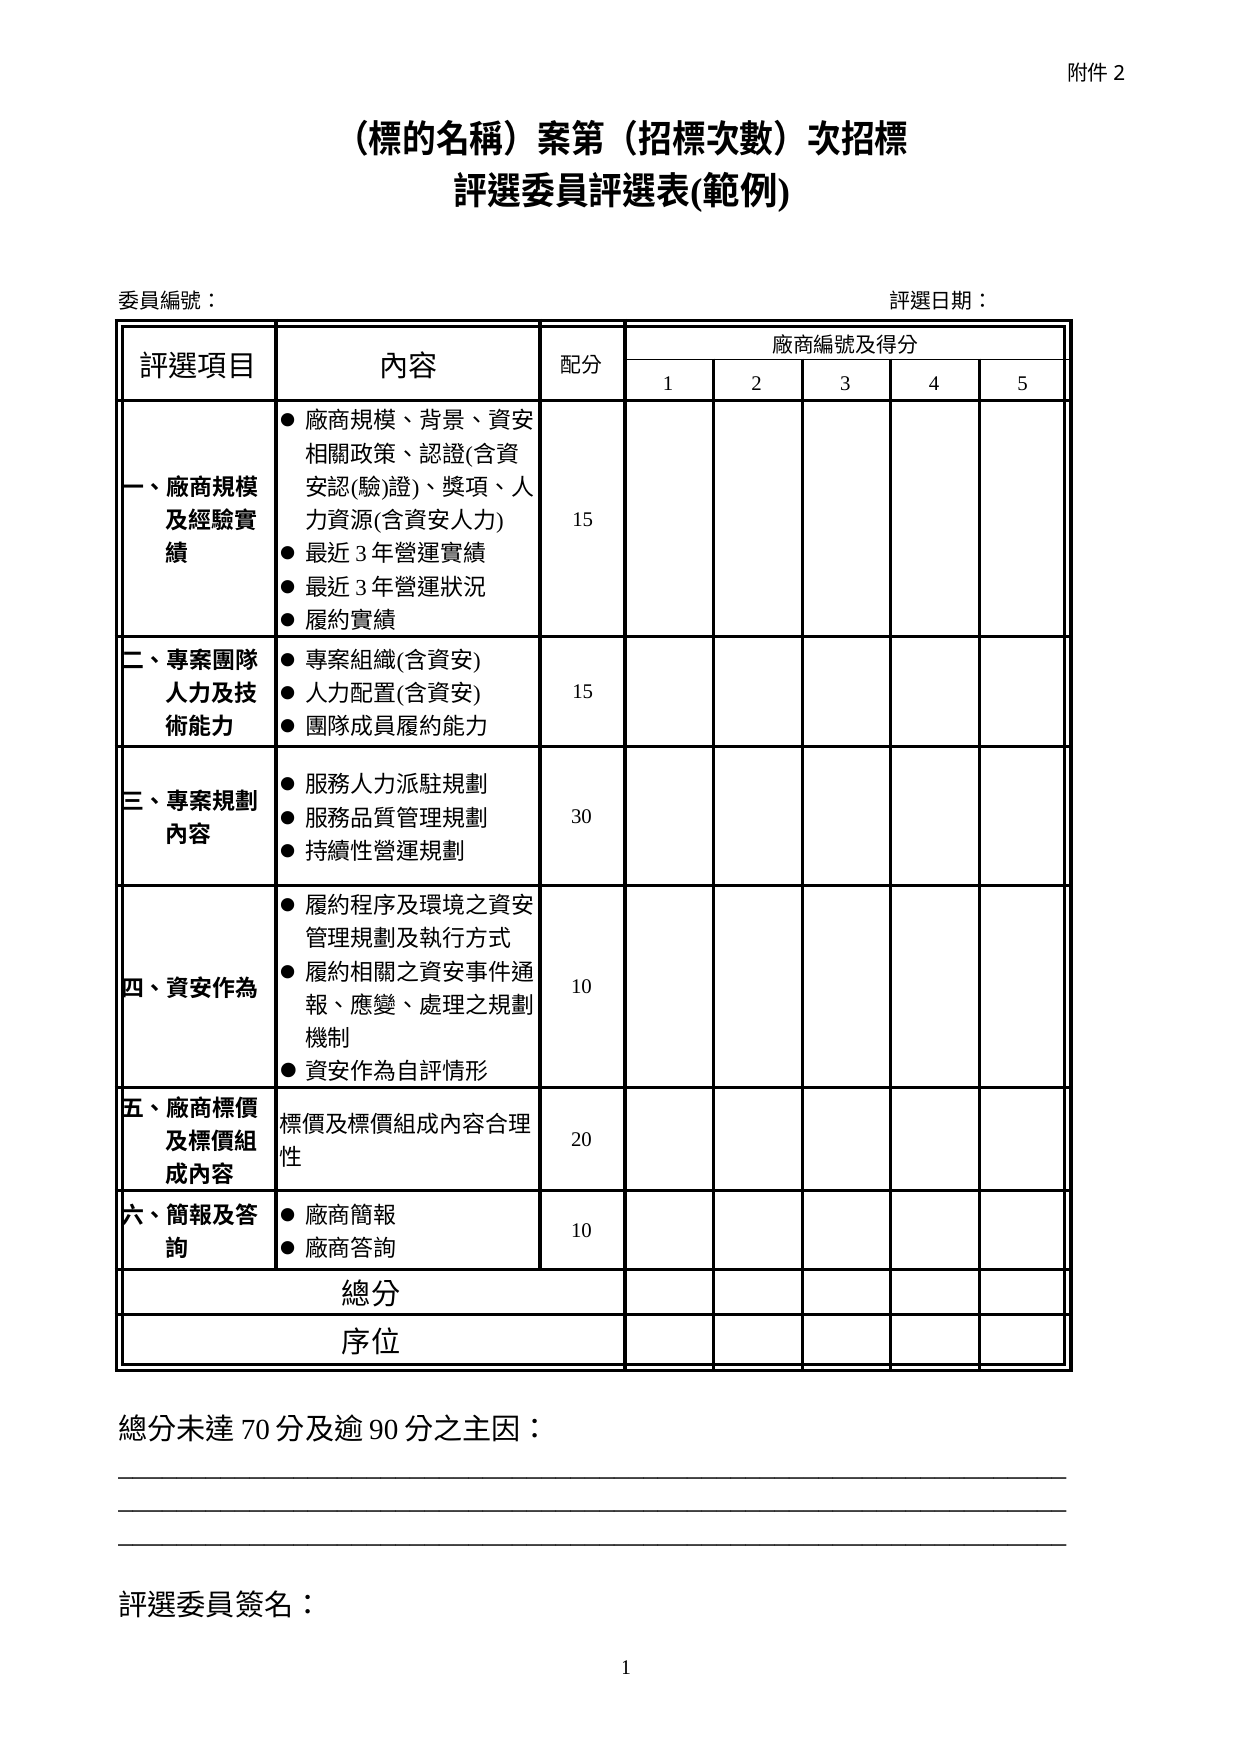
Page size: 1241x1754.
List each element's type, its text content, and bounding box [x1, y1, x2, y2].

table_cell [627, 1271, 712, 1313]
table_cell 三、專案規劃內容 [124, 748, 274, 884]
table_cell 履約程序及環境之資安管理規劃及執行方式 履約相關之資安事件通報、應變、處理之規劃機制 資安作為自評情形 [278, 887, 538, 1086]
table_cell [892, 1192, 978, 1268]
table_cell [892, 1316, 978, 1362]
table_cell 廠商簡報 廠商答詢 [278, 1192, 538, 1268]
table_cell [981, 1271, 1063, 1313]
table_cell 廠商規模、背景、資安相關政策、認證(含資安認(驗)證)、獎項、人力資源(含資安人力) 最近3年營運實績 最近3年營運狀況 履約實績 [278, 402, 538, 635]
text _________________________________________________________________ [118, 1481, 1122, 1515]
table_cell [981, 748, 1063, 884]
table_cell [804, 1271, 889, 1313]
text 委員編號： 評選日期： [118, 267, 1125, 319]
table_cell 15 [542, 638, 623, 745]
table_header 內容 [278, 328, 538, 399]
table_cell [715, 402, 801, 635]
table_cell 總分 [124, 1271, 623, 1313]
table_cell [981, 1316, 1063, 1362]
text 評選委員簽名： [118, 1582, 1122, 1624]
table_cell [715, 1271, 801, 1313]
table_cell [892, 887, 978, 1086]
text （標的名稱）案第（招標次數）次招標 [118, 111, 1125, 163]
table_cell 2 [715, 360, 801, 399]
table_header 配分 [542, 328, 623, 399]
table_cell 序位 [124, 1316, 623, 1362]
table_cell [981, 402, 1063, 635]
text 總分未達70分及逾90分之主因： [118, 1405, 1122, 1448]
table_cell [804, 638, 889, 745]
table_cell [804, 1192, 889, 1268]
table_cell [804, 402, 889, 635]
table_cell 10 [542, 1192, 623, 1268]
table_cell [715, 1089, 801, 1189]
text _________________________________________________________________ [118, 1515, 1122, 1548]
table_cell 服務人力派駐規劃 服務品質管理規劃 持續性營運規劃 [278, 748, 538, 884]
table_cell [981, 638, 1063, 745]
table_cell [715, 748, 801, 884]
table_cell 20 [542, 1089, 623, 1189]
table_cell 15 [542, 402, 623, 635]
table_cell [627, 1316, 712, 1362]
table_cell 5 [981, 360, 1063, 399]
table_cell [981, 1089, 1063, 1189]
table_cell 四、資安作為 [124, 887, 274, 1086]
table_cell 標價及標價組成內容合理性 [278, 1089, 538, 1189]
table_cell 30 [542, 748, 623, 884]
table_cell [627, 887, 712, 1086]
table_cell [892, 1271, 978, 1313]
table_cell [892, 748, 978, 884]
table_cell 六、簡報及答詢 [124, 1192, 274, 1268]
table_cell [804, 748, 889, 884]
table_cell 一、廠商規模及經驗實績 [124, 402, 274, 635]
table_cell [627, 748, 712, 884]
table_cell 3 [804, 360, 889, 399]
table_cell [981, 887, 1063, 1086]
table_cell [981, 1192, 1063, 1268]
table_header 廠商編號及得分 [627, 322, 1068, 358]
table_cell [892, 638, 978, 745]
table_cell [892, 402, 978, 635]
table_cell 專案組織(含資安) 人力配置(含資安) 團隊成員履約能力 [278, 638, 538, 745]
table_cell [715, 638, 801, 745]
table_cell [627, 1089, 712, 1189]
table_cell 10 [542, 887, 623, 1086]
table_cell [892, 1089, 978, 1189]
table_cell [715, 887, 801, 1086]
table_cell [627, 402, 712, 635]
table_cell [715, 1192, 801, 1268]
table_cell 1 [627, 360, 712, 399]
table_cell [804, 1089, 889, 1189]
text 評選委員評選表(範例) [118, 163, 1125, 215]
table_cell 二、專案團隊人力及技術能力 [124, 638, 274, 745]
table_cell [715, 1316, 801, 1362]
table_cell 4 [892, 360, 978, 399]
table_cell [804, 887, 889, 1086]
table_header 評選項目 [119, 322, 274, 399]
text _________________________________________________________________ [118, 1448, 1122, 1481]
table_cell [627, 1192, 712, 1268]
table_cell [627, 638, 712, 745]
table_cell [804, 1316, 889, 1362]
table_cell 五、廠商標價及標價組成內容 [124, 1089, 274, 1189]
